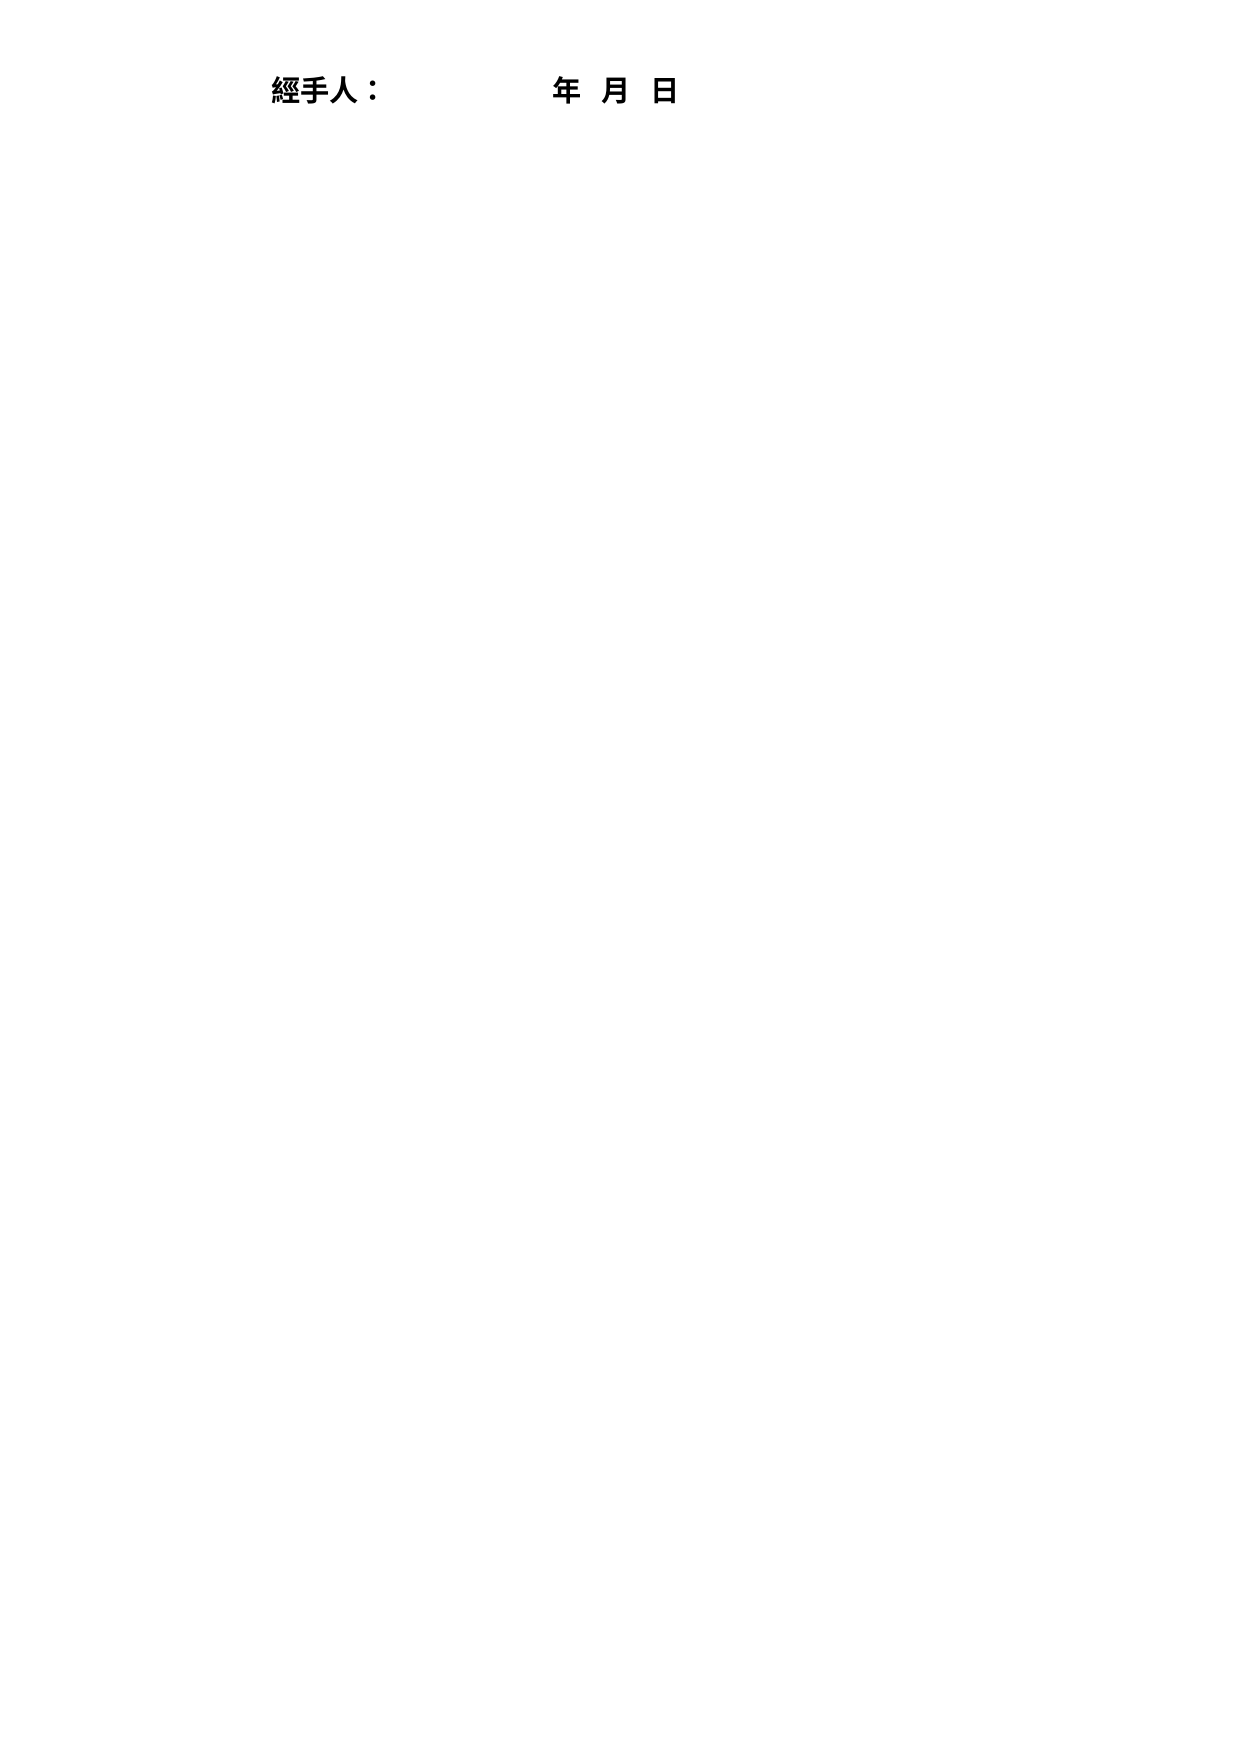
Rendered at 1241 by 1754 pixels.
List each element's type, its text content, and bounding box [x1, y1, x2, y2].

text 經手人： 年 月 日 [74, 44, 1167, 119]
